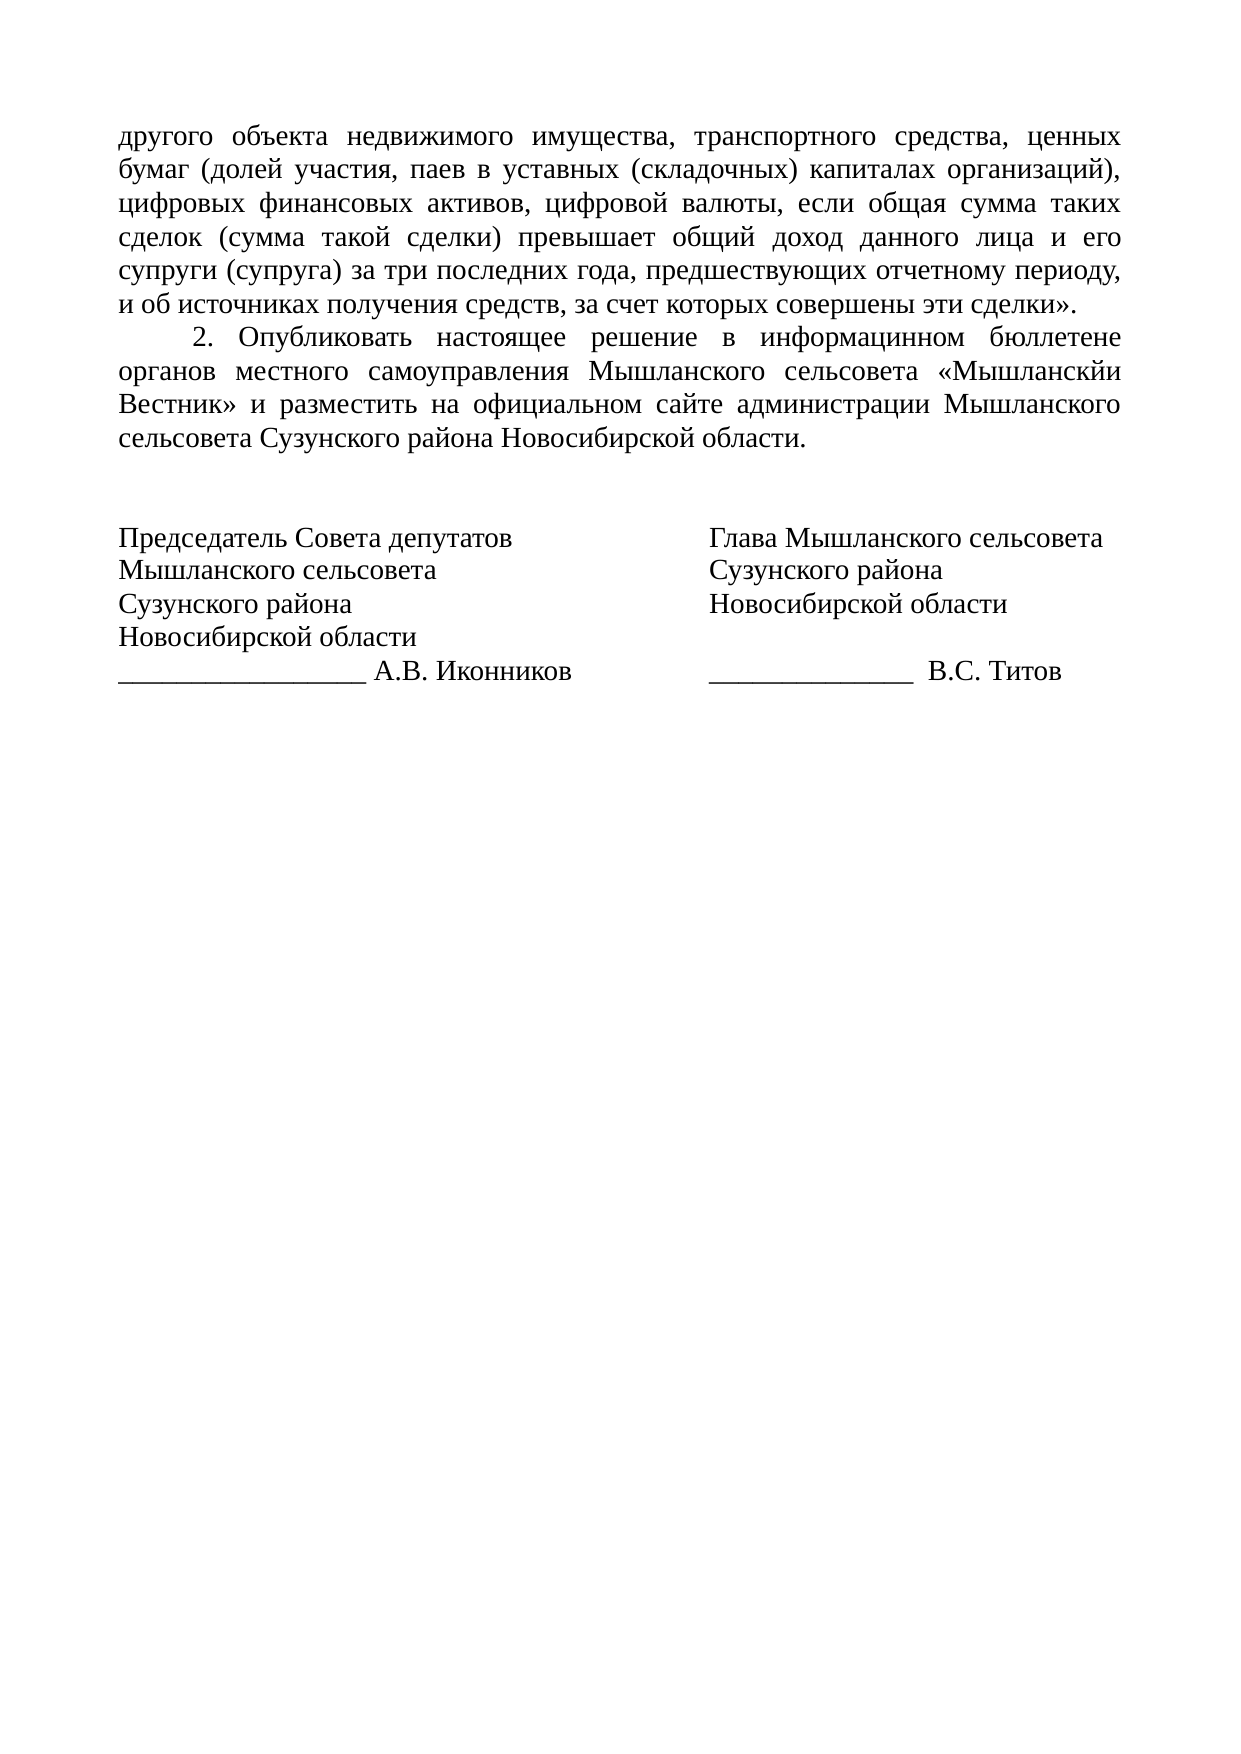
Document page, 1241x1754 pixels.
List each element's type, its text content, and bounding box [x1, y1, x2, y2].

text другого объекта недвижимого имущества, транспортного средства, ценных бумаг (долей участия, паев в уставных (складочных) капиталах организаций), цифровых финансовых активов, цифровой валюты, если общая сумма таких сделок (сумма такой сделки) превышает общий доход данного лица и его супруги (супруга) за три последних года, предшествующих отчетному периоду, и об источниках получения средств, за счет которых совершены эти сделки». [118, 118, 1122, 319]
text Новосибирской области [118, 619, 1122, 653]
text _________________ А.В. Иконников ______________ В.С. Титов [118, 653, 1122, 687]
text 2. Опубликовать настоящее решение в информацинном бюллетене органов местного самоуправления Мышланского сельсовета «Мышланскйи Вестник» и разместить на официальном сайте администрации Мышланского сельсовета Сузунского района Новосибирской области. [118, 319, 1122, 453]
text Председатель Совета депутатов Глава Мышланского сельсовета Мышланского сельсовета Сузунского района [118, 521, 1122, 586]
text Сузунского района Новосибирской области [118, 586, 1122, 619]
